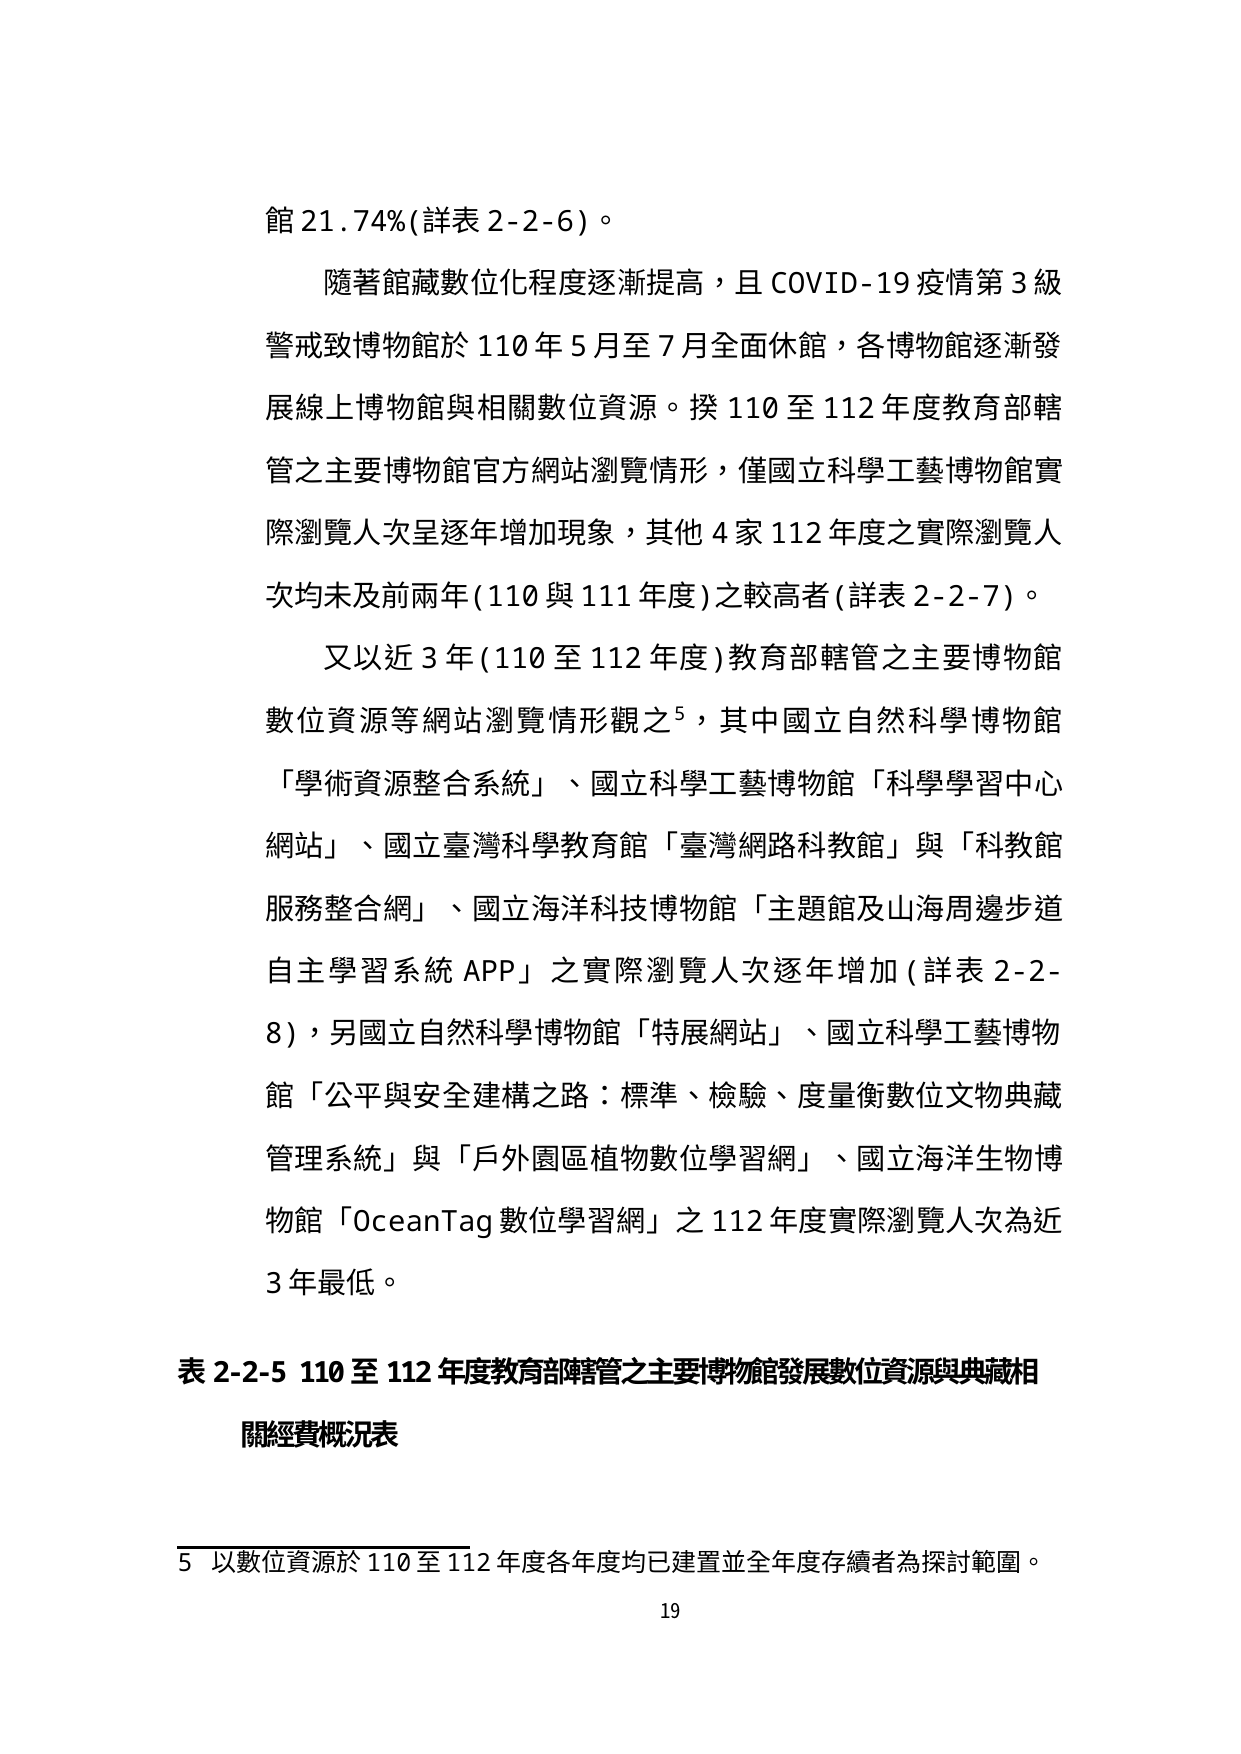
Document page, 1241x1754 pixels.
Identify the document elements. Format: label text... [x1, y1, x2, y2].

text 表2-2-5 110至112年度教育部轄管之主要博物館發展數位資源與典藏相關經費概況表 [177, 1328, 1063, 1453]
text 又以近3年(110至112年度)教育部轄管之主要博物館數位資源等網站瀏覽情形觀之，其中國立自然科學博物館「學術資源整合系統」、國立科學工藝博物館「科學學習中心網站」、國立臺灣科學教育館「臺灣網路科教館」與「科教館服務整合網」、國立海洋科技博物館「主題館及山海周邊步道自主學習系統APP」之實際瀏覽人次逐年增加(詳表2-2-8)，另國立自然科學博物館「特展網站」、國立科學工藝博物館「公平與安全建構之路：標準、檢驗、度量衡數位文物典藏管理系統」與「戶外園區植物數位學習網」、國立海洋生物博物館「OceanTag數位學習網」之112年度實際瀏覽人次為近3年最低。 [265, 615, 1063, 1302]
text 以數位資源於110至112年度各年度均已建置並全年度存續者為探討範圍。 [177, 1548, 1063, 1577]
text 館21.74%(詳表2-2-6)。 [265, 177, 1063, 240]
text 隨著館藏數位化程度逐漸提高，且COVID-19疫情第3級警戒致博物館於110年5月至7月全面休館，各博物館逐漸發展線上博物館與相關數位資源。揆110至112年度教育部轄管之主要博物館官方網站瀏覽情形，僅國立科學工藝博物館實際瀏覽人次呈逐年增加現象，其他4家112年度之實際瀏覽人次均未及前兩年(110與111年度)之較高者(詳表2-2-7)。 [265, 240, 1063, 615]
